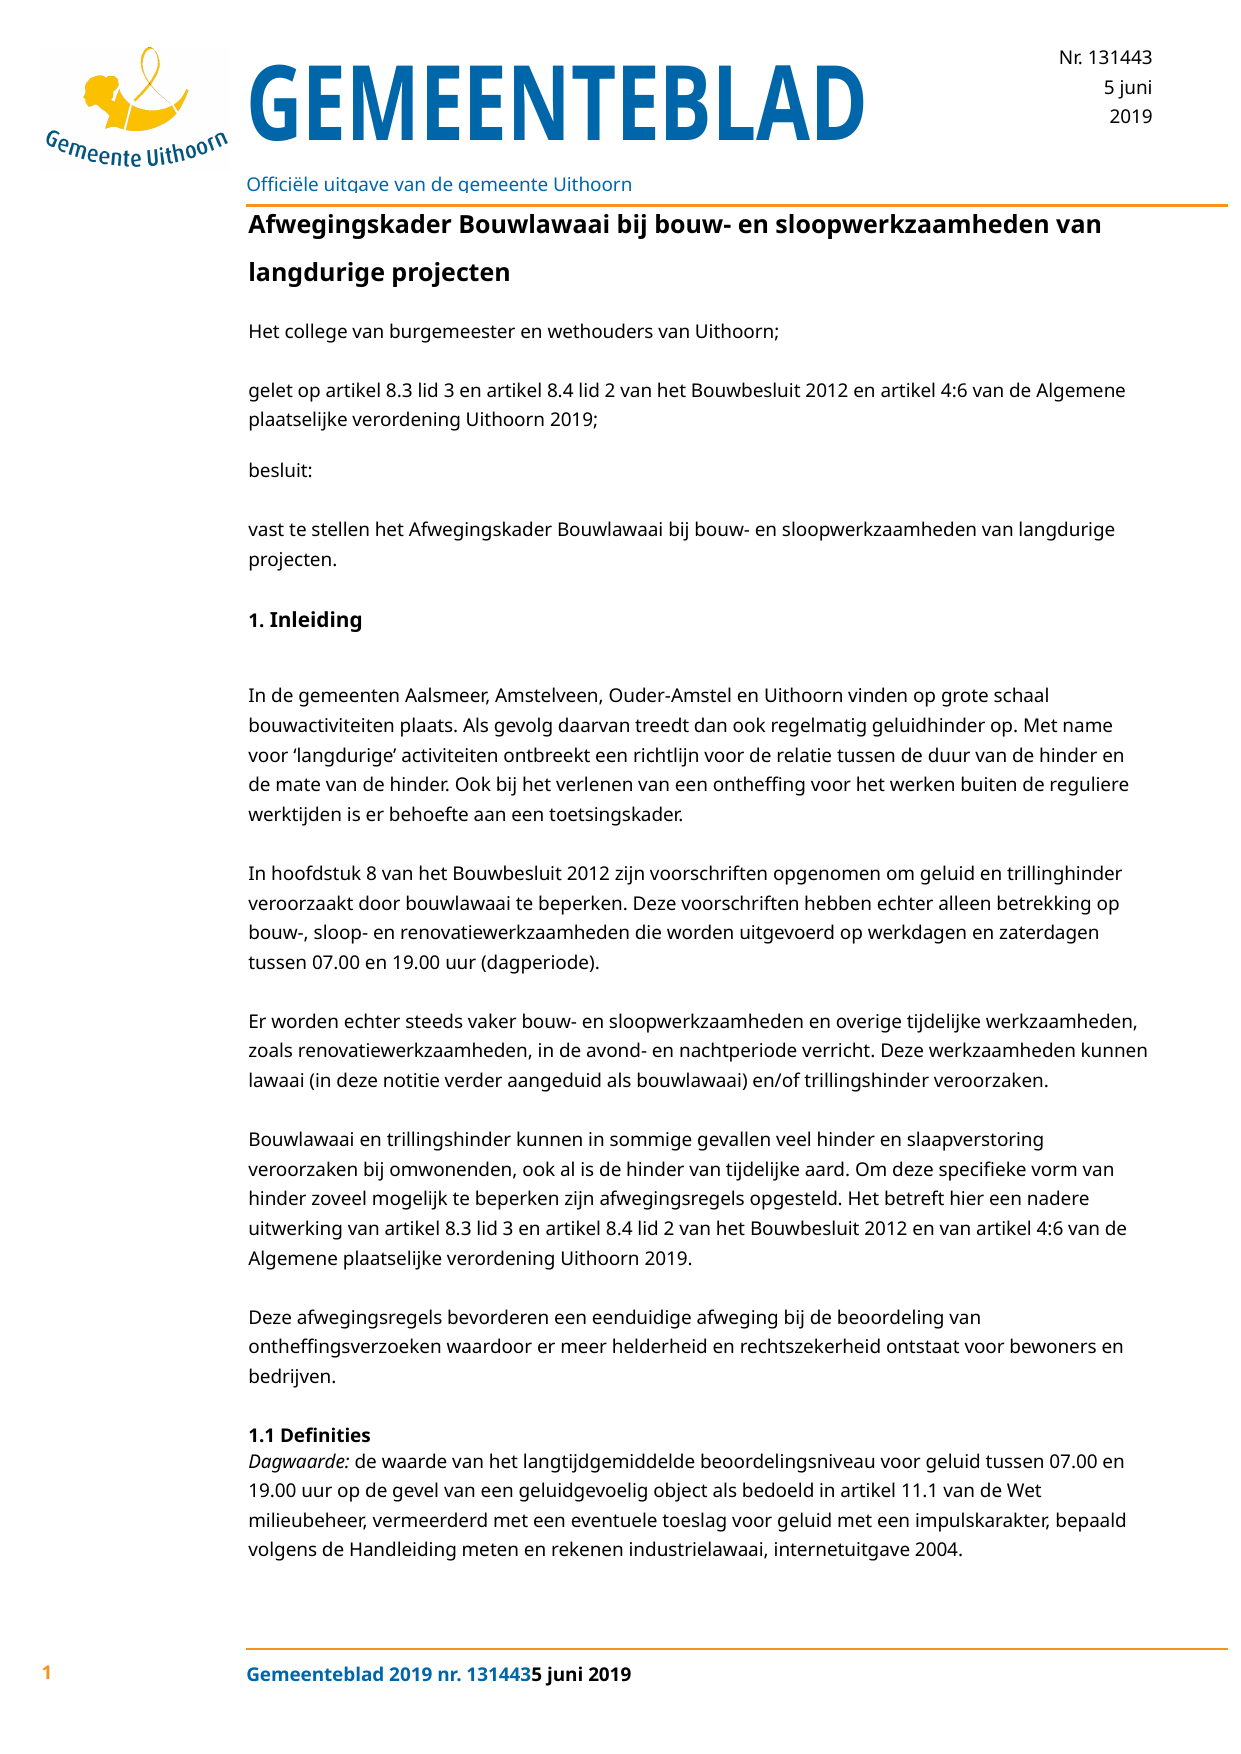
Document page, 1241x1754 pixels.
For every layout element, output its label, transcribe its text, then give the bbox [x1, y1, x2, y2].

text Deze afwegingsregels bevorderen een eenduidige afweging bij de beoordeling van ontheffingsverzoeken waardoor er meer helderheid en rechtszekerheid ontstaat voor bewoners en bedrijven. [248, 1304, 1152, 1389]
text In hoofdstuk 8 van het Bouwbesluit 2012 zijn voorschriften opgenomen om geluid en trillinghinder veroorzaakt door bouwlawaai te beperken. Deze voorschriften hebben echter alleen betrekking op bouw-, sloop- en renovatiewerkzaamheden die worden uitgevoerd op werkdagen en zaterdagen tussen 07.00 en 19.00 uur (dagperiode). [248, 860, 1152, 974]
text Bouwlawaai en trillingshinder kunnen in sommige gevallen veel hinder en slaapverstoring veroorzaken bij omwonenden, ook al is de hinder van tijdelijke aard. Om deze specifieke vorm van hinder zoveel mogelijk te beperken zijn afwegingsregels opgesteld. Het betreft hier een nadere uitwerking van artikel 8.3 lid 3 en artikel 8.4 lid 2 van het Bouwbesluit 2012 en van artikel 4:6 van de Algemene plaatselijke verordening Uithoorn 2019. [248, 1126, 1152, 1270]
text 1.1 Definities [248, 1422, 1152, 1448]
text 1. Inleiding [248, 605, 1152, 633]
text Het college van burgemeester en wethouders van Uithoorn; [248, 318, 1152, 344]
text besluit: [248, 457, 1152, 483]
text Afwegingskader Bouwlawaai bij bouw- en sloopwerkzaamheden van langdurige projecten [248, 207, 1152, 288]
text Dagwaarde: de waarde van het langtijdgemiddelde beoordelingsniveau voor geluid tussen 07.00 en 19.00 uur op de gevel van een geluidgevoelig object als bedoeld in artikel 11.1 van de Wet milieubeheer, vermeerderd met een eventuele toeslag voor geluid met een impulskarakter, bepaald volgens de Handleiding meten en rekenen industrielawaai, internetuitgave 2004. [248, 1448, 1152, 1562]
text Er worden echter steeds vaker bouw- en sloopwerkzaamheden en overige tijdelijke werkzaamheden, zoals renovatiewerkzaamheden, in de avond- en nachtperiode verricht. Deze werkzaamheden kunnen lawaai (in deze notitie verder aangeduid als bouwlawaai) en/of trillingshinder veroorzaken. [248, 1008, 1152, 1093]
text In de gemeenten Aalsmeer, Amstelveen, Ouder-Amstel en Uithoorn vinden op grote schaal bouwactiviteiten plaats. Als gevolg daarvan treedt dan ook regelmatig geluidhinder op. Met name voor ‘langdurige’ activiteiten ontbreekt een richtlijn voor de relatie tussen de duur van de hinder en de mate van de hinder. Ook bij het verlenen van een ontheffing voor het werken buiten de reguliere werktijden is er behoefte aan een toetsingskader. [248, 683, 1152, 827]
text vast te stellen het Afwegingskader Bouwlawaai bij bouw- en sloopwerkzaamheden van langdurige projecten. [248, 516, 1152, 571]
picture [41, 47, 231, 172]
text gelet op artikel 8.3 lid 3 en artikel 8.4 lid 2 van het Bouwbesluit 2012 en artikel 4:6 van de Algemene plaatselijke verordening Uithoorn 2019; [248, 377, 1152, 432]
